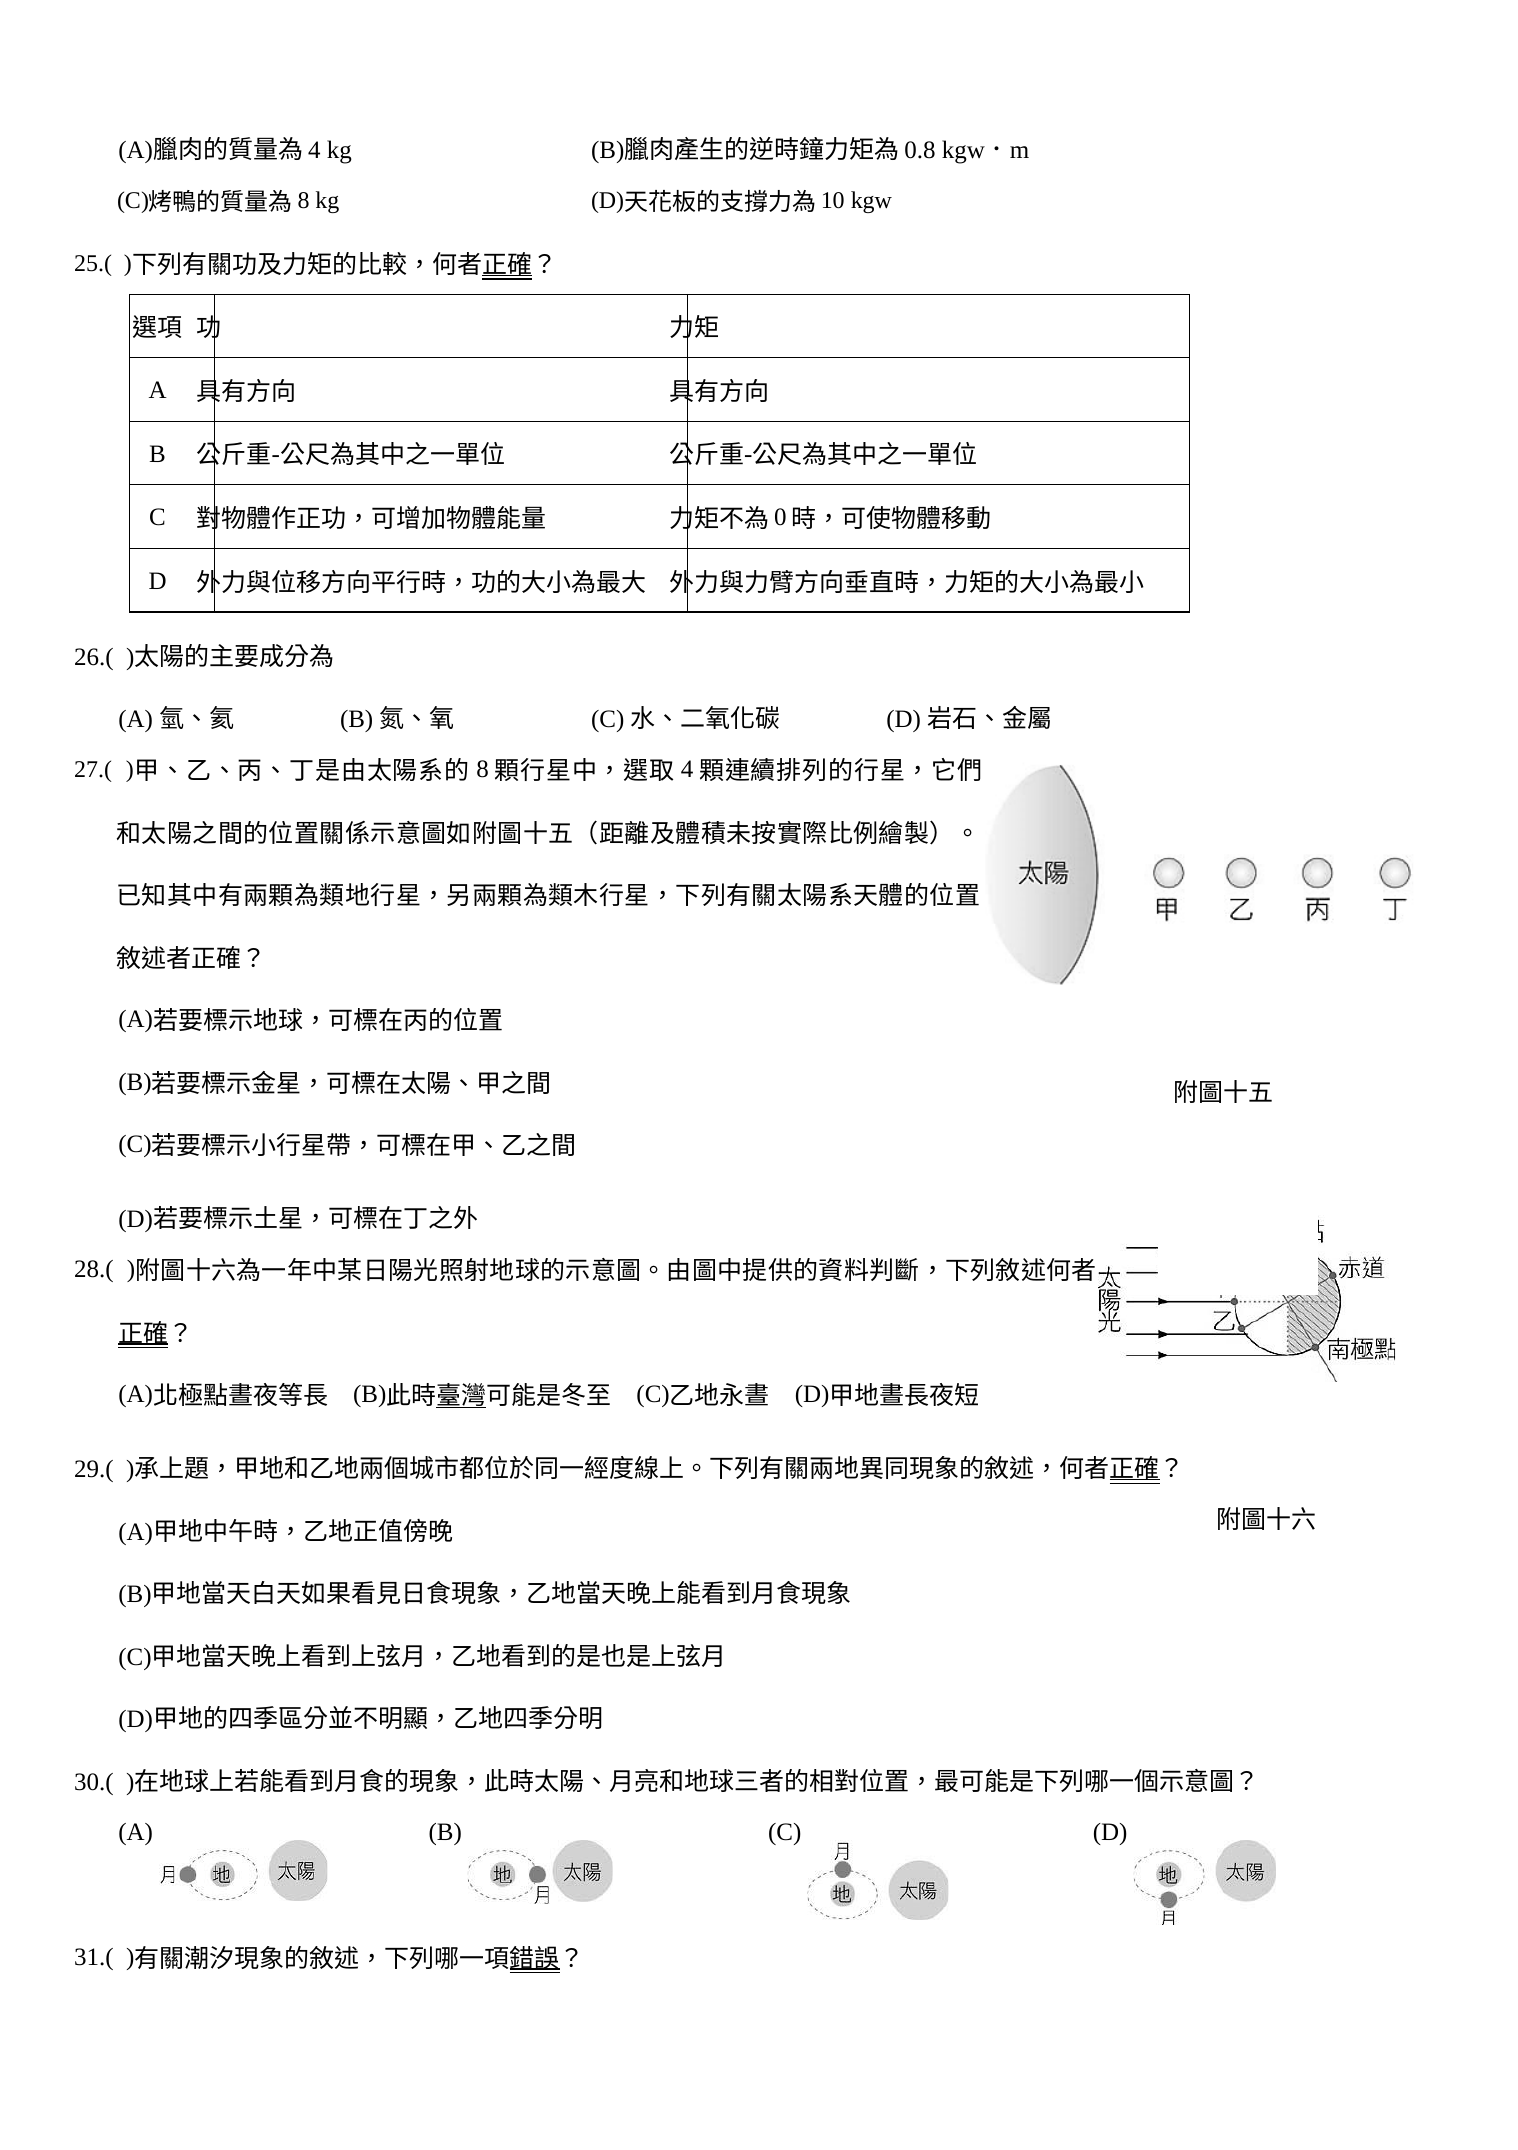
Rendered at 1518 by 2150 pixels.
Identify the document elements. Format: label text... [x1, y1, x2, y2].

table_cell 公斤重-公尺為其中之一單位 [688, 422, 1189, 484]
text (A)臘肉的質量為4 kg (B)臘肉產生的逆時鐘力矩為0.8 kgw．m [118, 106, 1417, 169]
text [1396, 1237, 1417, 1362]
text [1362, 1612, 1417, 1675]
text (B)若要標示金星，可標在太陽、甲之間 [74, 1050, 1417, 1295]
text (B)甲地當天白天如果看見日食現象，乙地當天晚上能看到月食現象 [74, 1550, 1201, 1612]
text 25.( )下列有關功及力矩的比較，何者正確？ [74, 231, 1417, 294]
table_header 選項 [130, 295, 214, 357]
text 29.( )承上題，甲地和乙地兩個城市都位於同一經度線上。下列有關兩地異同現象的敘述，何者正確？ [74, 1425, 1417, 1487]
text (A) (B) (C) (D) [74, 1800, 1417, 1925]
table_header 功 [215, 295, 687, 357]
text (A)北極點晝夜等長 (B)此時臺灣可能是冬至 (C)乙地永晝 (D)甲地晝長夜短 [74, 1362, 1417, 1425]
text (D)若要標示土星，可標在丁之外 [74, 1175, 1158, 1237]
text [1318, 1175, 1417, 1237]
text (C)甲地當天晚上看到上弦月，乙地看到的是也是上弦月 [74, 1612, 1201, 1675]
table_cell 公斤重-公尺為其中之一單位 [215, 422, 687, 484]
text 27.( )甲、乙、丙、丁是由太陽系的8顆行星中，選取4顆連續排列的行星，它們和太陽之間的位置關係示意圖如附圖十五（距離及體積未按實際比例繪製）。已知其中有兩顆為類地行星，另兩顆為類木行星，下列有關太陽系天體的位置敘述者正確？ [74, 737, 1417, 987]
text [1318, 1112, 1417, 1175]
text 附圖十五 [1173, 1072, 1303, 1108]
text 附圖十六 [1216, 1499, 1347, 1536]
text (D)甲地的四季區分並不明顯，乙地四季分明 [74, 1675, 1417, 1737]
table_cell 外力與位移方向平行時，功的大小為最大 [215, 549, 687, 611]
table_cell 對物體作正功，可增加物體能量 [215, 485, 687, 548]
table_cell B [130, 422, 214, 484]
text 31.( )有關潮汐現象的敘述，下列哪一項錯誤？ [74, 1925, 1417, 1987]
table_header 力矩 [688, 295, 1189, 357]
text (A)若要標示地球，可標在丙的位置 [74, 987, 1417, 1050]
text (C)若要標示小行星帶，可標在甲、乙之間 [74, 1112, 1158, 1175]
table_cell D [130, 549, 214, 611]
table_cell C [130, 485, 214, 548]
table_cell A [130, 358, 214, 421]
text (A)甲地中午時，乙地正值傍晚 [74, 1487, 1417, 1722]
table_cell 具有方向 [215, 358, 687, 421]
text 26.( )太陽的主要成分為 [74, 612, 1417, 675]
text [1362, 1550, 1417, 1612]
table_cell 外力與力臂方向垂直時，力矩的大小為最小 [688, 549, 1189, 611]
text (C)烤鴨的質量為8 kg (D)天花板的支撐力為10 kgw [74, 169, 1417, 231]
text 28.( )附圖十六為一年中某日陽光照射地球的示意圖。由圖中提供的資料判斷，下列敘述何者正確？ [74, 1237, 1098, 1362]
table_cell 具有方向 [688, 358, 1189, 421]
text (A) 氫、氦 (B) 氮、氧 (C) 水、二氧化碳 (D) 岩石、金屬 [74, 675, 1417, 737]
text 30.( )在地球上若能看到月食的現象，此時太陽、月亮和地球三者的相對位置，最可能是下列哪一個示意圖？ [74, 1737, 1417, 1800]
table_cell 力矩不為0時，可使物體移動 [688, 485, 1189, 548]
